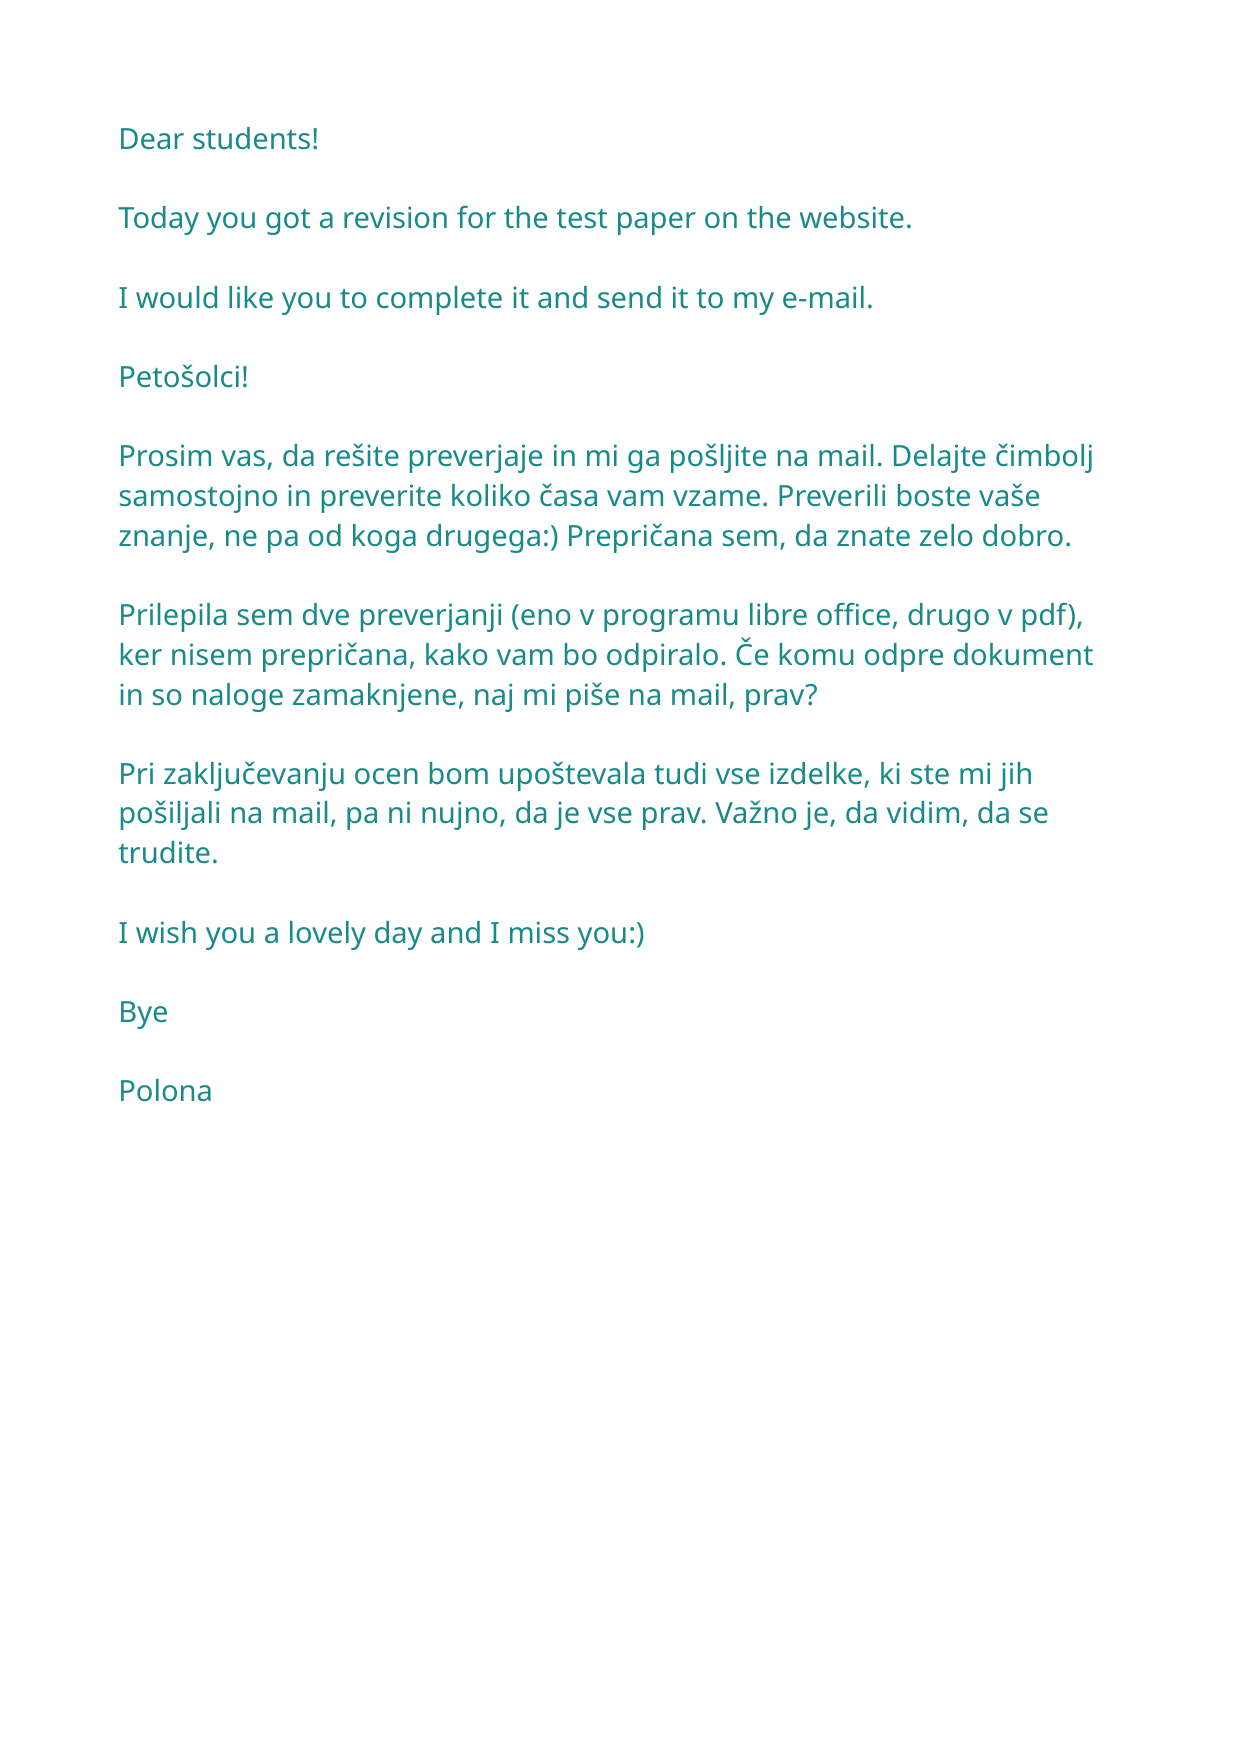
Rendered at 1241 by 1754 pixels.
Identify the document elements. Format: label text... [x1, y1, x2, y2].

text I wish you a lovely day and I miss you:) [118, 912, 1122, 952]
text Dear students! [118, 118, 1122, 158]
text Today you got a revision for the test paper on the website. [118, 197, 1122, 237]
text Polona [118, 1071, 1122, 1110]
text Bye [118, 991, 1122, 1031]
text I would like you to complete it and send it to my e-mail. [118, 277, 1122, 317]
text Prosim vas, da rešite preverjaje in mi ga pošljite na mail. Delajte čimbolj samostojno in preverite koliko časa vam vzame. Preverili boste vaše znanje, ne pa od koga drugega:) Prepričana sem, da znate zelo dobro. [118, 436, 1122, 555]
text Petošolci! [118, 356, 1122, 396]
text Pri zaključevanju ocen bom upoštevala tudi vse izdelke, ki ste mi jih pošiljali na mail, pa ni nujno, da je vse prav. Važno je, da vidim, da se trudite. [118, 753, 1122, 872]
text Prilepila sem dve preverjanji (eno v programu libre office, drugo v pdf), ker nisem prepričana, kako vam bo odpiralo. Če komu odpre dokument in so naloge zamaknjene, naj mi piše na mail, prav? [118, 594, 1122, 713]
